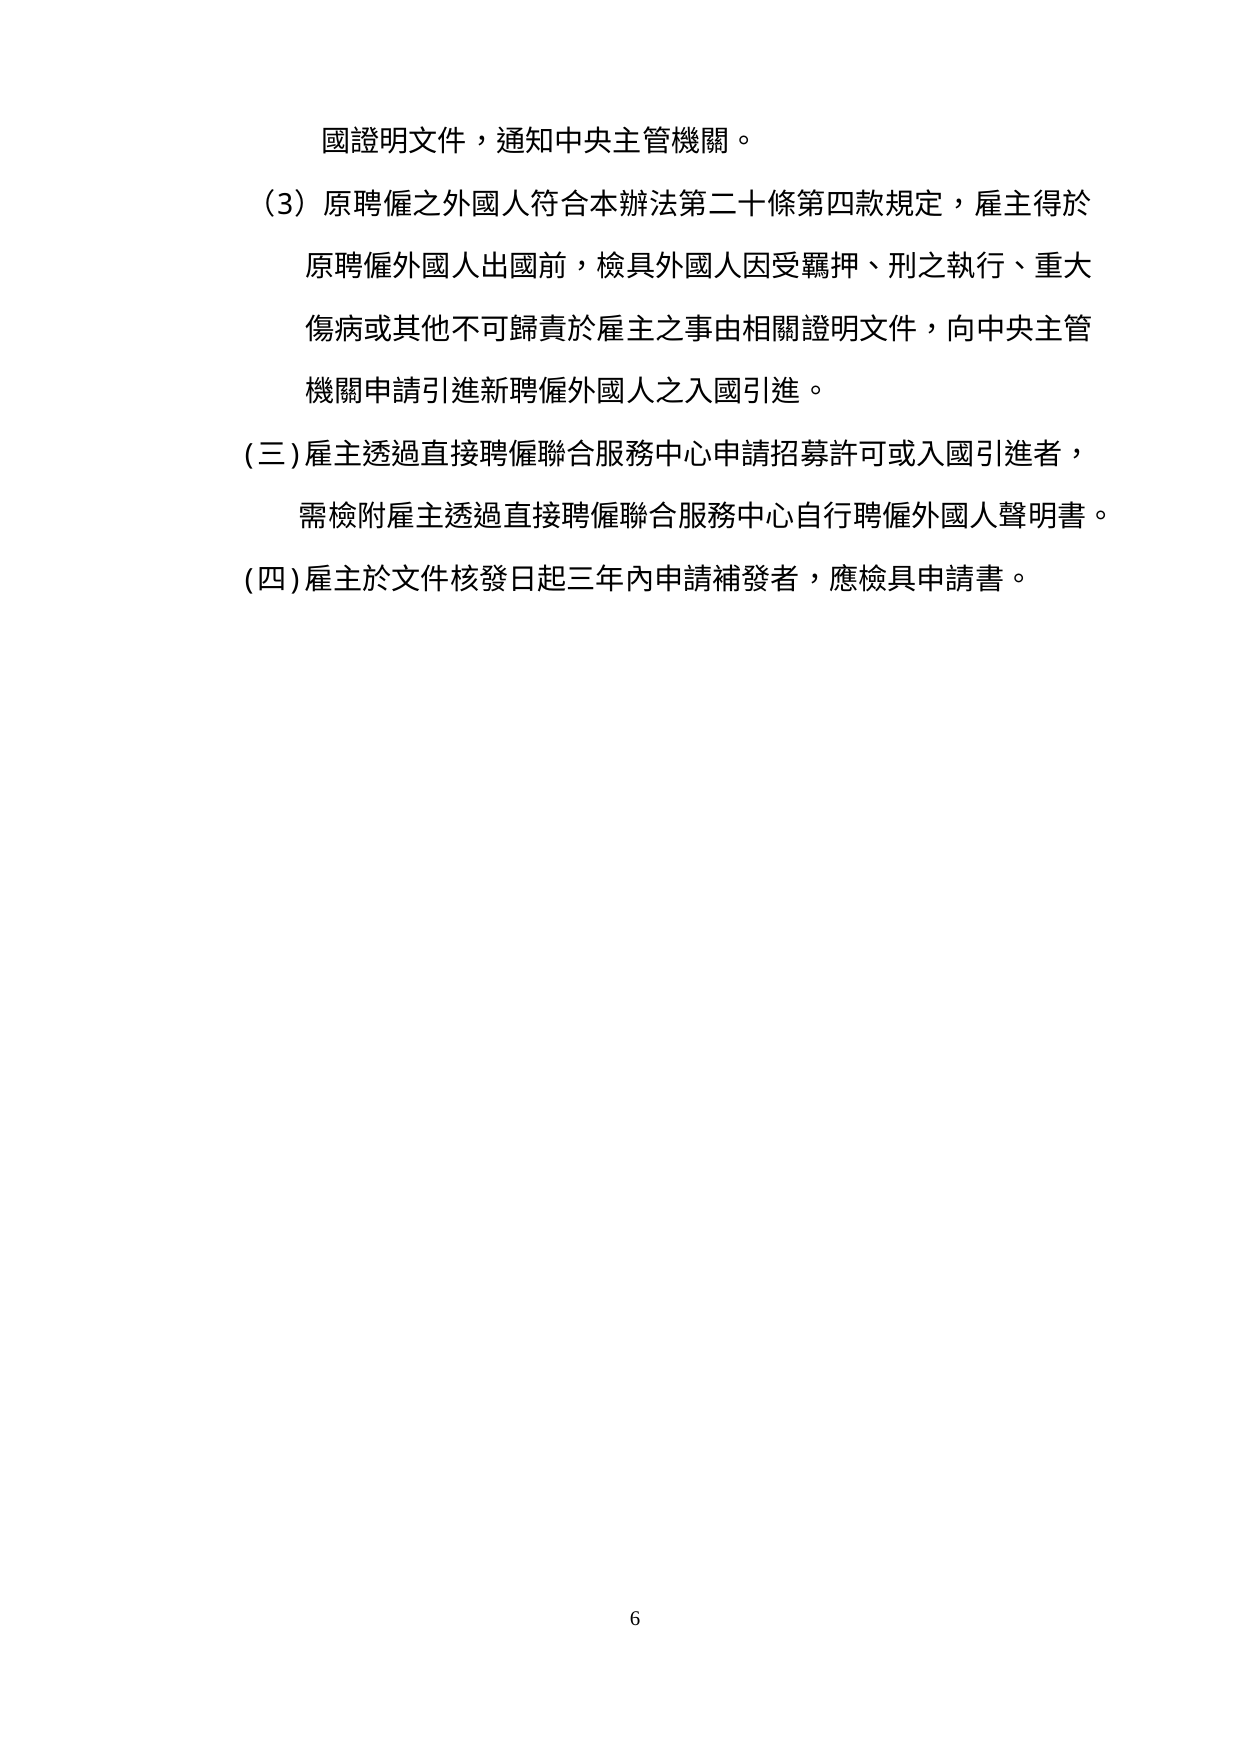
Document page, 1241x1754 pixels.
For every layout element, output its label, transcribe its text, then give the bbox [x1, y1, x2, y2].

text (三)雇主透過直接聘僱聯合服務中心申請招募許可或入國引進者，需檢附雇主透過直接聘僱聯合服務中心自行聘僱外國人聲明書。 [240, 410, 1092, 535]
text （3）原聘僱之外國人符合本辦法第二十條第四款規定，雇主得於原聘僱外國人出國前，檢具外國人因受羈押、刑之執行、重大傷病或其他不可歸責於雇主之事由相關證明文件，向中央主管機關申請引進新聘僱外國人之入國引進。 [247, 160, 1092, 410]
text (四)雇主於文件核發日起三年內申請補發者，應檢具申請書。 [240, 535, 1092, 597]
text 國證明文件，通知中央主管機關。 [277, 97, 1092, 160]
